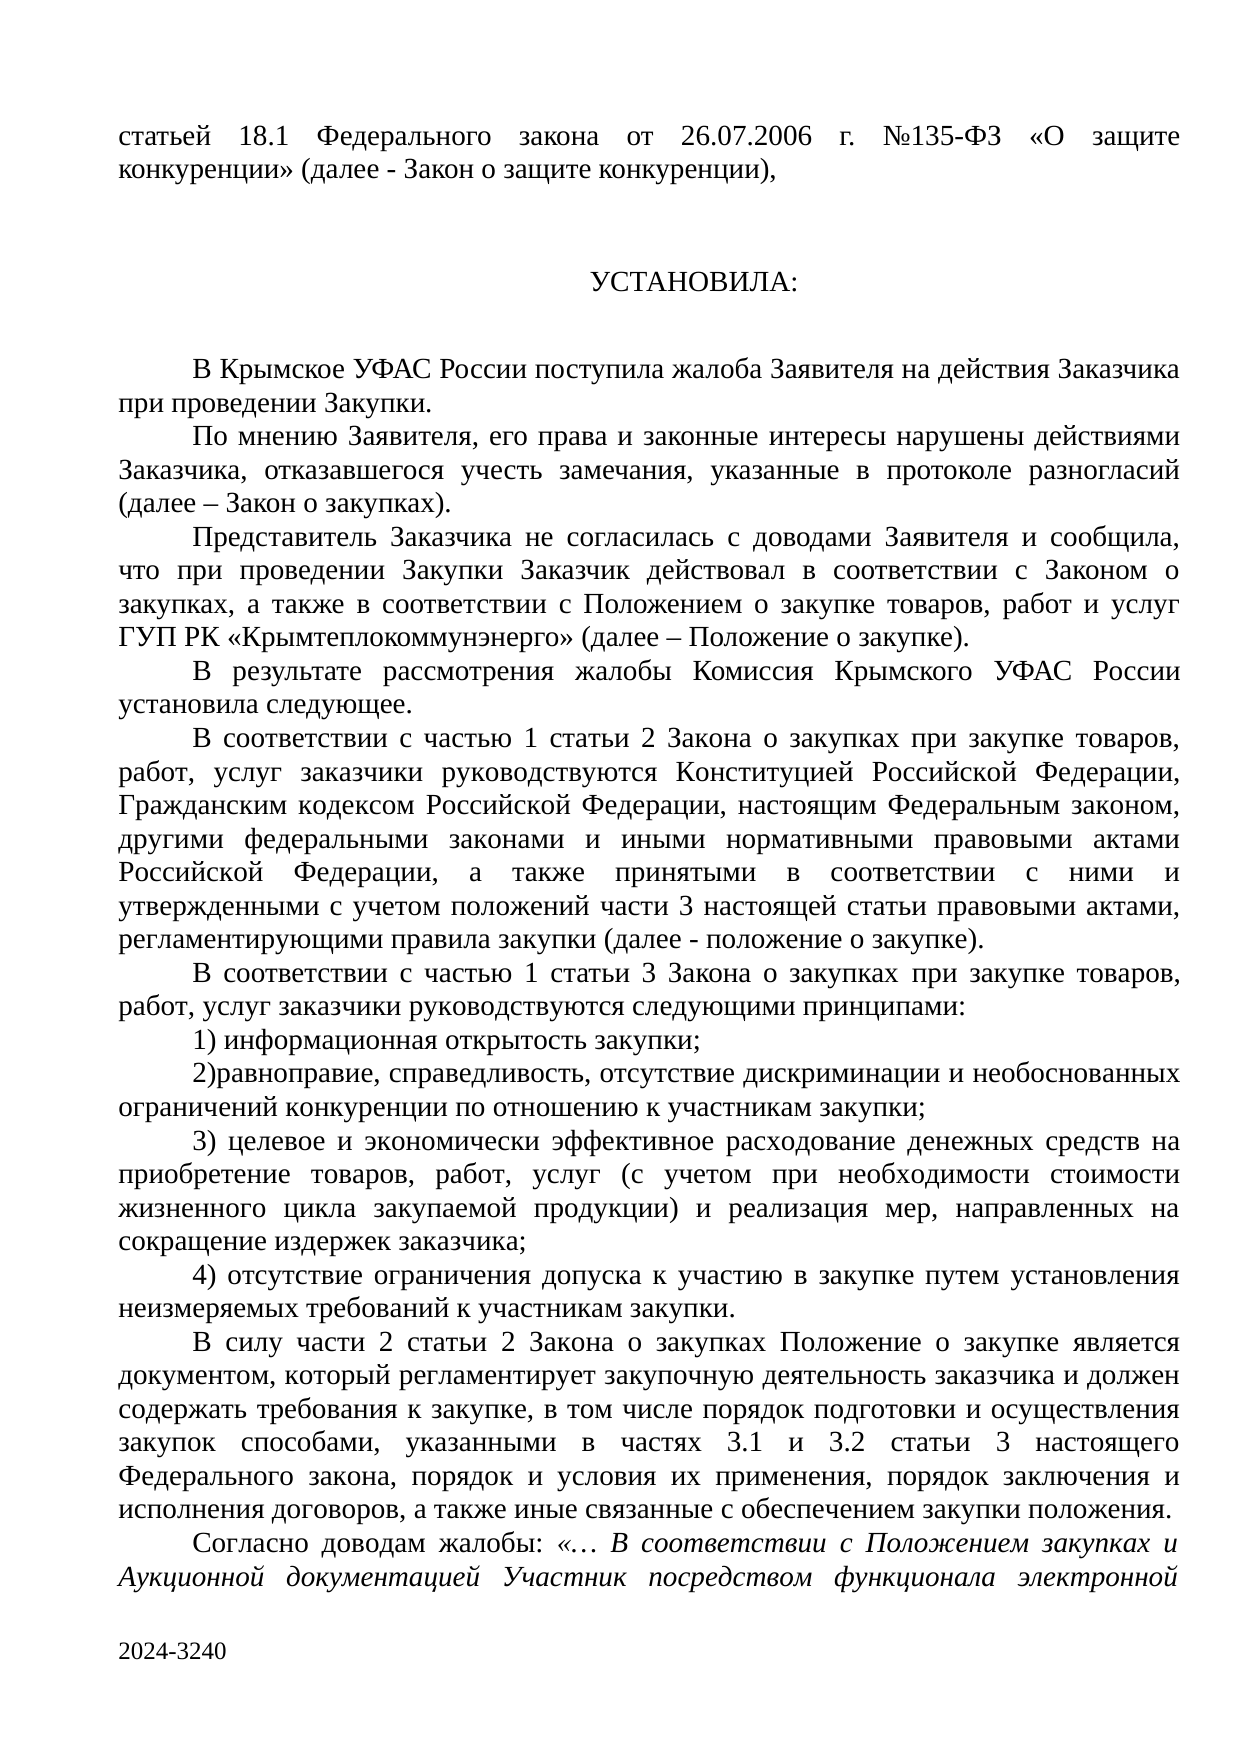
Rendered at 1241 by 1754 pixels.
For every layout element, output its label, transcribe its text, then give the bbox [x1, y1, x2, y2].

text 1) информационная открытость закупки; [118, 1022, 1181, 1056]
text В соответствии с частью 1 статьи 2 Закона о закупках при закупке товаров, работ, услуг заказчики руководствуются Конституцией Российской Федерации, Гражданским кодексом Российской Федерации, настоящим Федеральным законом, другими федеральными законами и иными нормативными правовыми актами Российской Федерации, а также принятыми в соответствии с ними и утвержденными с учетом положений части 3 настоящей статьи правовыми актами, регламентирующими правила закупки (далее - положение о закупке). [118, 720, 1181, 955]
text 3) целевое и экономически эффективное расходование денежных средств на приобретение товаров, работ, услуг (с учетом при необходимости стоимости жизненного цикла закупаемой продукции) и реализация мер, направленных на сокращение издержек заказчика; [118, 1123, 1181, 1257]
text В соответствии с частью 1 статьи 3 Закона о закупках при закупке товаров, работ, услуг заказчики руководствуются следующими принципами: [118, 955, 1181, 1022]
text 4) отсутствие ограничения допуска к участию в закупке путем установления неизмеряемых требований к участникам закупки. [118, 1257, 1181, 1324]
text По мнению Заявителя, его права и законные интересы нарушены действиями Заказчика, отказавшегося учесть замечания, указанные в протоколе разногласий (далее – Закон о закупках). [118, 418, 1181, 519]
text В результате рассмотрения жалобы Комиссия Крымского УФАС России установила следующее. [118, 653, 1181, 720]
text статьей 18.1 Федерального закона от 26.07.2006 г. №135-ФЗ «О защите конкуренции» (далее - Закон о защите конкуренции), [118, 118, 1181, 185]
text Представитель Заказчика не согласилась с доводами Заявителя и сообщила, что при проведении Закупки Заказчик действовал в соответствии с Законом о закупках, а также в соответствии с Положением о закупке товаров, работ и услуг ГУП РК «Крымтеплокоммунэнерго» (далее – Положение о закупке). [118, 519, 1181, 653]
text В силу части 2 статьи 2 Закона о закупках Положение о закупке является документом, который регламентирует закупочную деятельность заказчика и должен содержать требования к закупке, в том числе порядок подготовки и осуществления закупок способами, указанными в частях 3.1 и 3.2 статьи 3 настоящего Федерального закона, порядок и условия их применения, порядок заключения и исполнения договоров, а также иные связанные с обеспечением закупки положения. [118, 1324, 1181, 1525]
text В Крымское УФАС России поступила жалоба Заявителя на действия Заказчика при проведении Закупки. [118, 351, 1181, 418]
text 2)равноправие, справедливость, отсутствие дискриминации и необоснованных ограничений конкуренции по отношению к участникам закупки; [118, 1056, 1181, 1123]
text Согласно доводам жалобы: «… В соответствии с Положением закупках и Аукционной документацией Участник посредством функционала электронной [118, 1525, 1181, 1592]
text УСТАНОВИЛА: [118, 264, 1181, 297]
